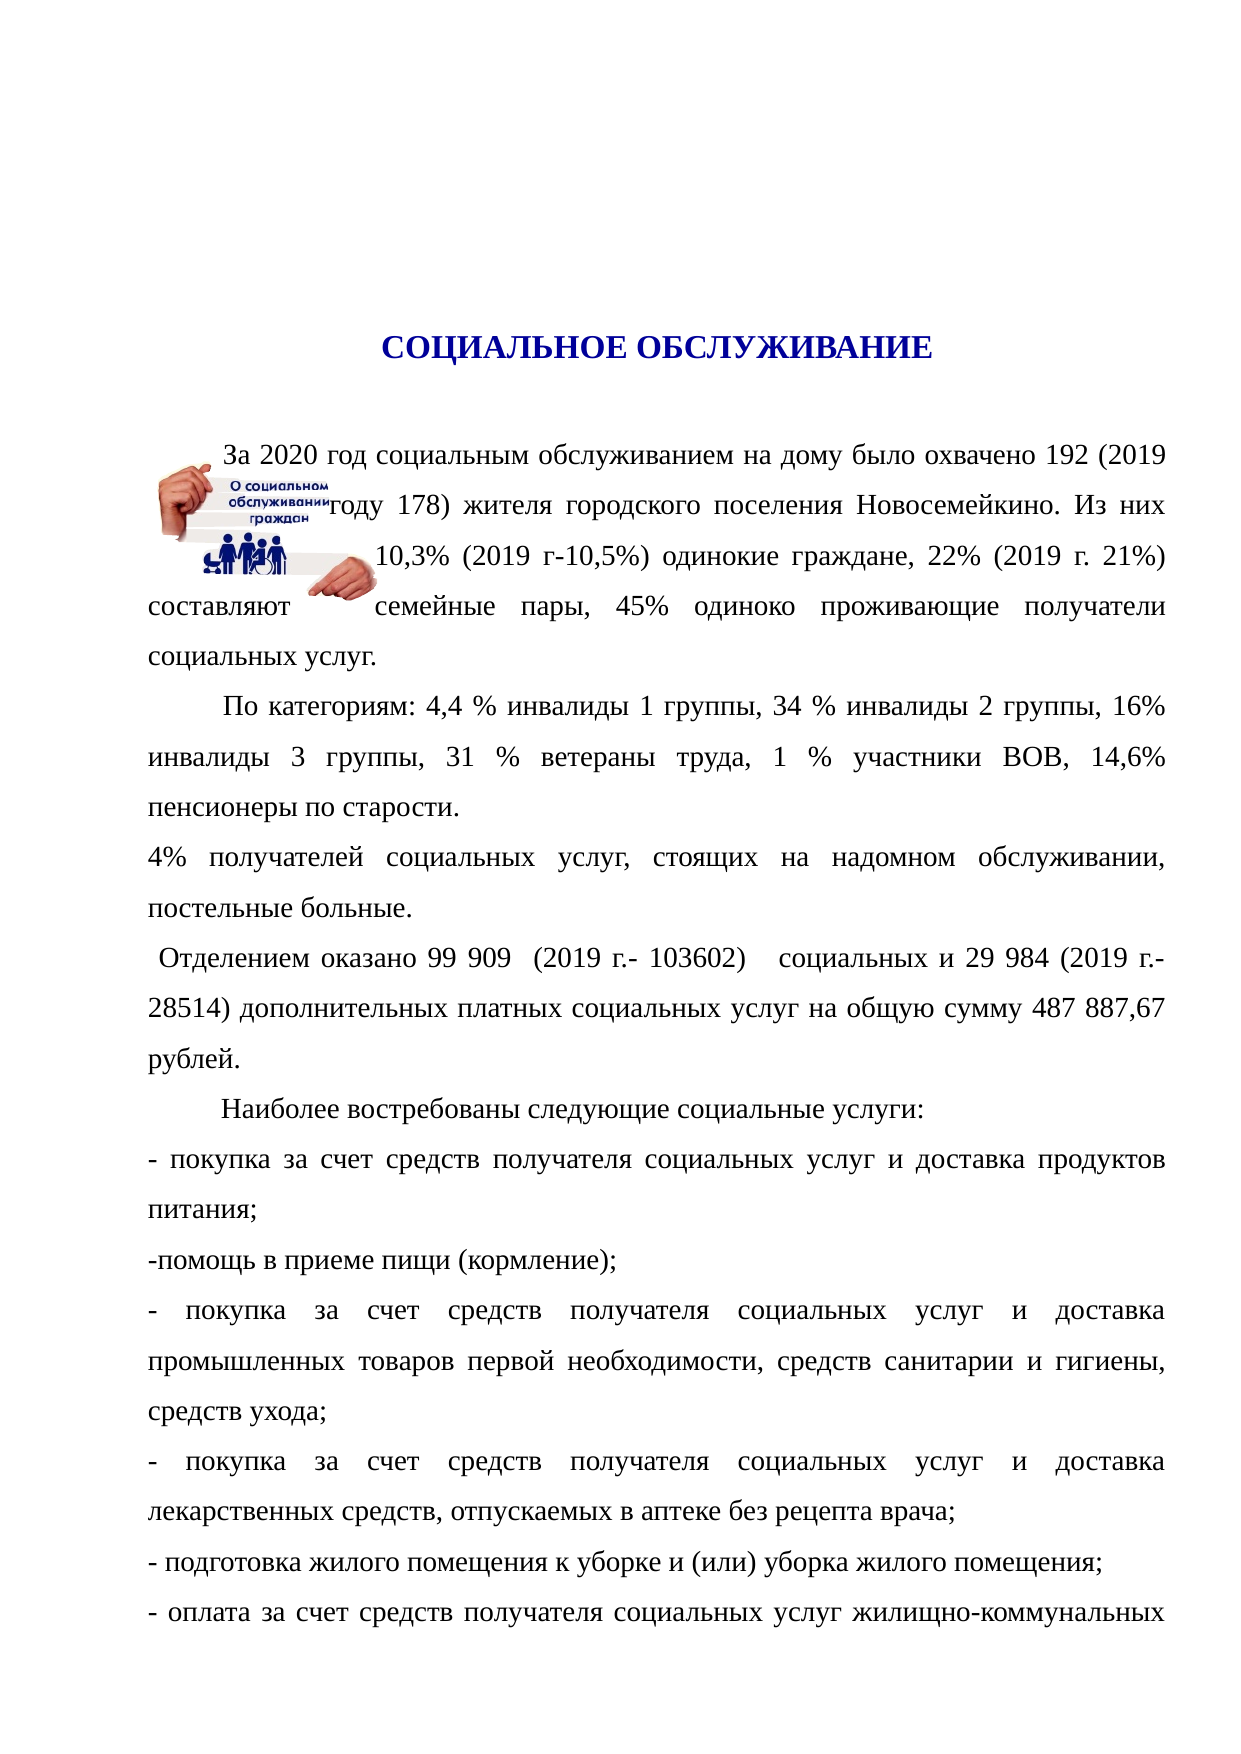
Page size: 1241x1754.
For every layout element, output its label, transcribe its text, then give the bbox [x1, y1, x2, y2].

text - покупка за счет средств получателя социальных услуг и доставка лекарственных средств, отпускаемых в аптеке без рецепта врача; [148, 1443, 1167, 1527]
text Отделением оказано 99 909 (2019 г.- 103602) социальных и 29 984 (2019 г.- 28514) дополнительных платных социальных услуг на общую сумму 487 887,67 рублей. [148, 940, 1167, 1074]
text По категориям: 4,4 % инвалиды 1 группы, 34 % инвалиды 2 группы, 16% инвалиды 3 группы, 31 % ветераны труда, 1 % участники ВОВ, 14,6% пенсионеры по старости. [148, 688, 1167, 823]
text - оплата за счет средств получателя социальных услуг жилищно-коммунальных [148, 1594, 1167, 1628]
subtitle СОЦИАЛЬНОЕ ОБСЛУЖИВАНИЕ [148, 327, 1167, 366]
text - покупка за счет средств получателя социальных услуг и доставка продуктов питания; [148, 1141, 1167, 1225]
text -помощь в приеме пищи (кормление); [148, 1242, 1167, 1276]
text - подготовка жилого помещения к уборке и (или) уборка жилого помещения; [148, 1544, 1167, 1577]
text За 2020 год социальным обслуживанием на дому было охвачено 192 (2019 году 178) жителя городского поселения Новосемейкино. Из них 10,3% (2019 г-10,5%) одинокие граждане, 22% (2019 г. 21%) составляют семейные пары, 45% одиноко проживающие получатели социальных услуг. [148, 437, 1167, 672]
text Наиболее востребованы следующие социальные услуги: [148, 1091, 1167, 1124]
text - покупка за счет средств получателя социальных услуг и доставка промышленных товаров первой необходимости, средств санитарии и гигиены, средств ухода; [148, 1292, 1167, 1426]
text 4% получателей социальных услуг, стоящих на надомном обслуживании, постельные больные. [148, 839, 1167, 923]
